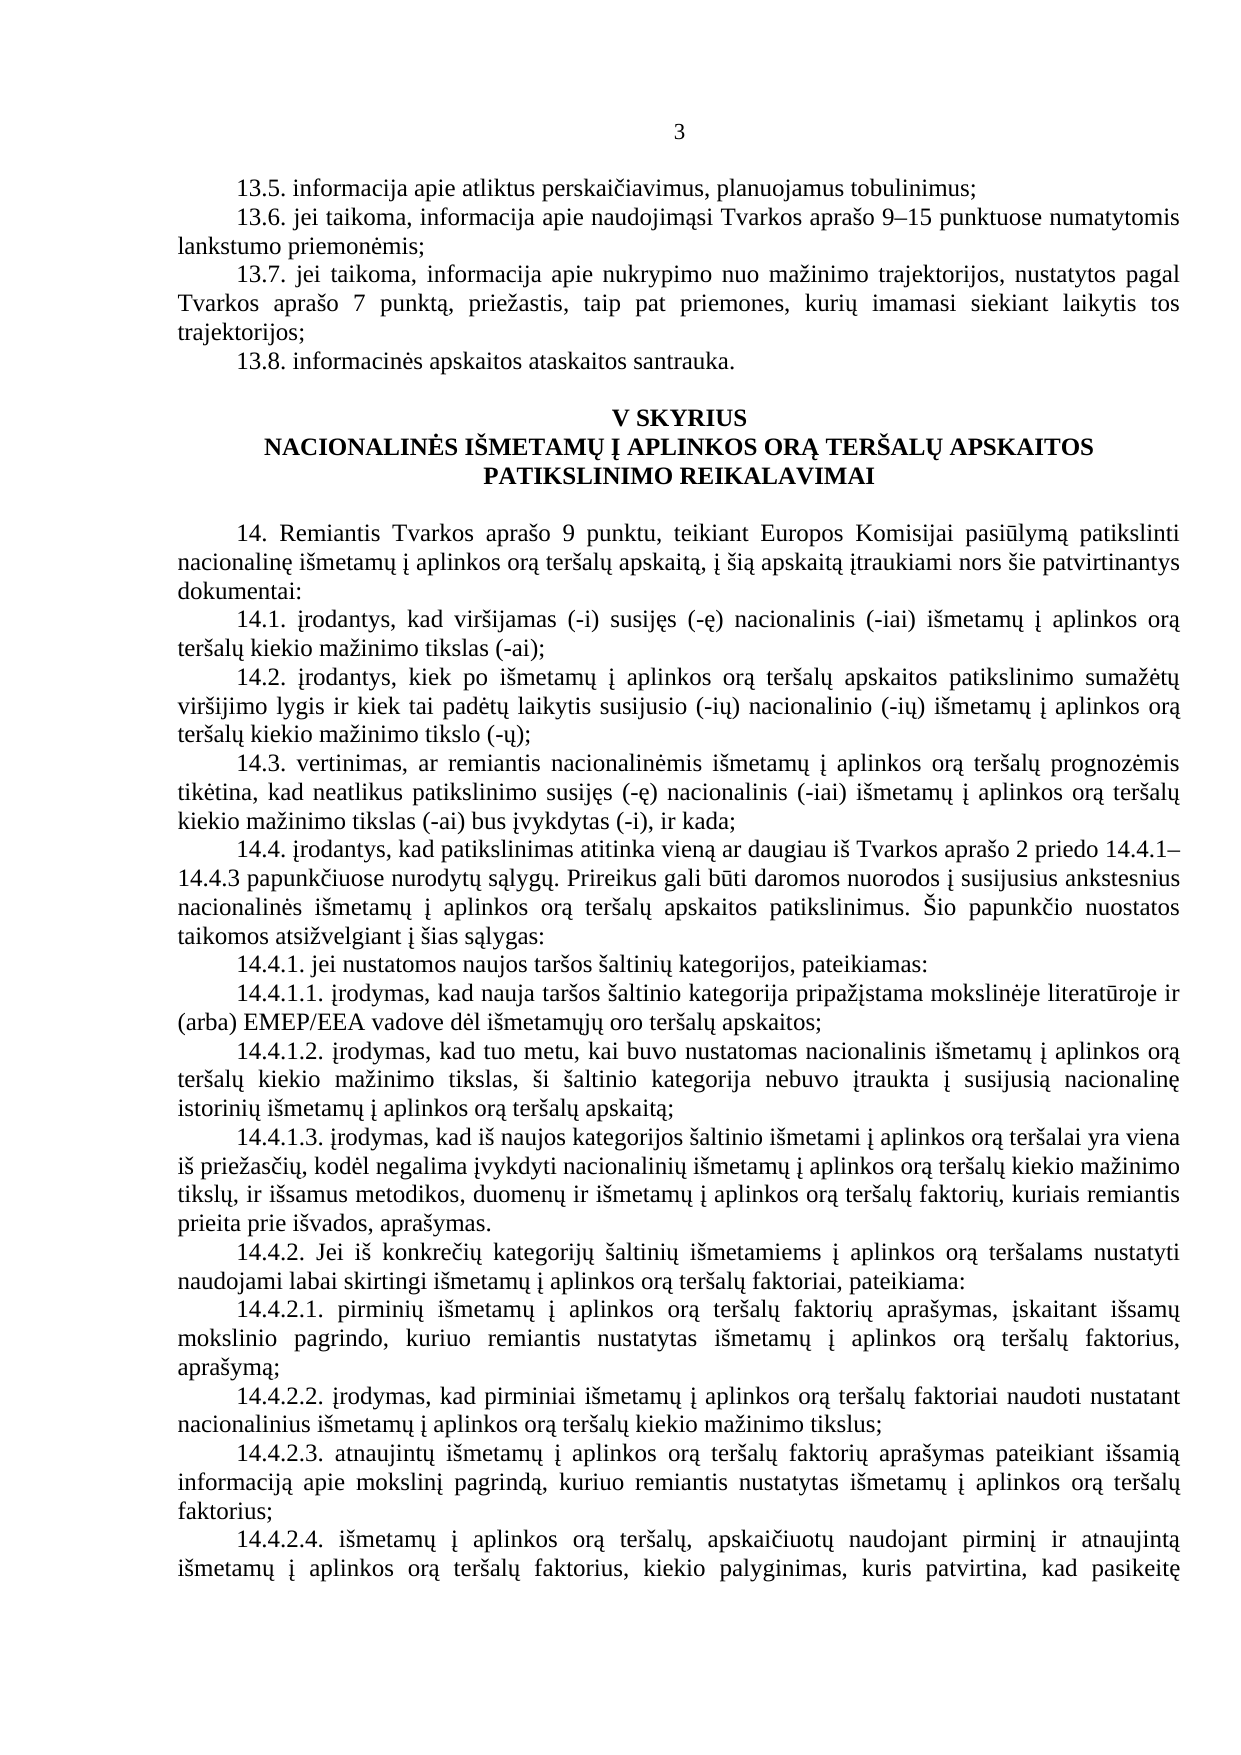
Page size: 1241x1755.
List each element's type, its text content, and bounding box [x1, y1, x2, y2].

text 14.4.1.3. įrodymas, kad iš naujos kategorijos šaltinio išmetami į aplinkos orą teršalai yra viena iš priežasčių, kodėl negalima įvykdyti nacionalinių išmetamų į aplinkos orą teršalų kiekio mažinimo tikslų, ir išsamus metodikos, duomenų ir išmetamų į aplinkos orą teršalų faktorių, kuriais remiantis prieita prie išvados, aprašymas. [177, 1122, 1181, 1237]
text 13.8. informacinės apskaitos ataskaitos santrauka. [177, 346, 1181, 374]
text 14.4. įrodantys, kad patikslinimas atitinka vieną ar daugiau iš Tvarkos aprašo 2 priedo 14.4.1–14.4.3 papunkčiuose nurodytų sąlygų. Prireikus gali būti daromos nuorodos į susijusius ankstesnius nacionalinės išmetamų į aplinkos orą teršalų apskaitos patikslinimus. Šio papunkčio nuostatos taikomos atsižvelgiant į šias sąlygas: [177, 834, 1181, 949]
text 14.3. vertinimas, ar remiantis nacionalinėmis išmetamų į aplinkos orą teršalų prognozėmis tikėtina, kad neatlikus patikslinimo susijęs (-ę) nacionalinis (-iai) išmetamų į aplinkos orą teršalų kiekio mažinimo tikslas (-ai) bus įvykdytas (-i), ir kada; [177, 748, 1181, 834]
text 14.4.2.2. įrodymas, kad pirminiai išmetamų į aplinkos orą teršalų faktoriai naudoti nustatant nacionalinius išmetamų į aplinkos orą teršalų kiekio mažinimo tikslus; [177, 1381, 1181, 1438]
text 14.4.2. Jei iš konkrečių kategorijų šaltinių išmetamiems į aplinkos orą teršalams nustatyti naudojami labai skirtingi išmetamų į aplinkos orą teršalų faktoriai, pateikiama: [177, 1237, 1181, 1294]
text 14.4.2.4. išmetamų į aplinkos orą teršalų, apskaičiuotų naudojant pirminį ir atnaujintą išmetamų į aplinkos orą teršalų faktorius, kiekio palyginimas, kuris patvirtina, kad pasikeitę [177, 1524, 1181, 1582]
text 14.4.1. jei nustatomos naujos taršos šaltinių kategorijos, pateikiamas: [177, 949, 1181, 978]
text 14.4.1.2. įrodymas, kad tuo metu, kai buvo nustatomas nacionalinis išmetamų į aplinkos orą teršalų kiekio mažinimo tikslas, ši šaltinio kategorija nebuvo įtraukta į susijusią nacionalinę istorinių išmetamų į aplinkos orą teršalų apskaitą; [177, 1036, 1181, 1122]
text 14.2. įrodantys, kiek po išmetamų į aplinkos orą teršalų apskaitos patikslinimo sumažėtų viršijimo lygis ir kiek tai padėtų laikytis susijusio (-ių) nacionalinio (-ių) išmetamų į aplinkos orą teršalų kiekio mažinimo tikslo (-ų); [177, 662, 1181, 748]
text 13.5. informacija apie atliktus perskaičiavimus, planuojamus tobulinimus; [177, 173, 1181, 202]
text 14.4.2.1. pirminių išmetamų į aplinkos orą teršalų faktorių aprašymas, įskaitant išsamų mokslinio pagrindo, kuriuo remiantis nustatytas išmetamų į aplinkos orą teršalų faktorius, aprašymą; [177, 1294, 1181, 1381]
text 14. Remiantis Tvarkos aprašo 9 punktu, teikiant Europos Komisijai pasiūlymą patikslinti nacionalinę išmetamų į aplinkos orą teršalų apskaitą, į šią apskaitą įtraukiami nors šie patvirtinantys dokumentai: [177, 518, 1181, 604]
text 14.4.1.1. įrodymas, kad nauja taršos šaltinio kategorija pripažįstama mokslinėje literatūroje ir (arba) EMEP/EEA vadove dėl išmetamųjų oro teršalų apskaitos; [177, 978, 1181, 1036]
text V SKYRIUS [177, 403, 1181, 432]
text NACIONALINĖS IŠMETAMŲ Į APLINKOS ORĄ TERŠALŲ APSKAITOS PATIKSLINIMO REIKALAVIMAI [177, 432, 1181, 489]
text 14.4.2.3. atnaujintų išmetamų į aplinkos orą teršalų faktorių aprašymas pateikiant išsamią informaciją apie mokslinį pagrindą, kuriuo remiantis nustatytas išmetamų į aplinkos orą teršalų faktorius; [177, 1438, 1181, 1524]
text 13.7. jei taikoma, informacija apie nukrypimo nuo mažinimo trajektorijos, nustatytos pagal Tvarkos aprašo 7 punktą, priežastis, taip pat priemones, kurių imamasi siekiant laikytis tos trajektorijos; [177, 259, 1181, 346]
text 13.6. jei taikoma, informacija apie naudojimąsi Tvarkos aprašo 9–15 punktuose numatytomis lankstumo priemonėmis; [177, 202, 1181, 259]
text 14.1. įrodantys, kad viršijamas (-i) susijęs (-ę) nacionalinis (-iai) išmetamų į aplinkos orą teršalų kiekio mažinimo tikslas (-ai); [177, 604, 1181, 662]
